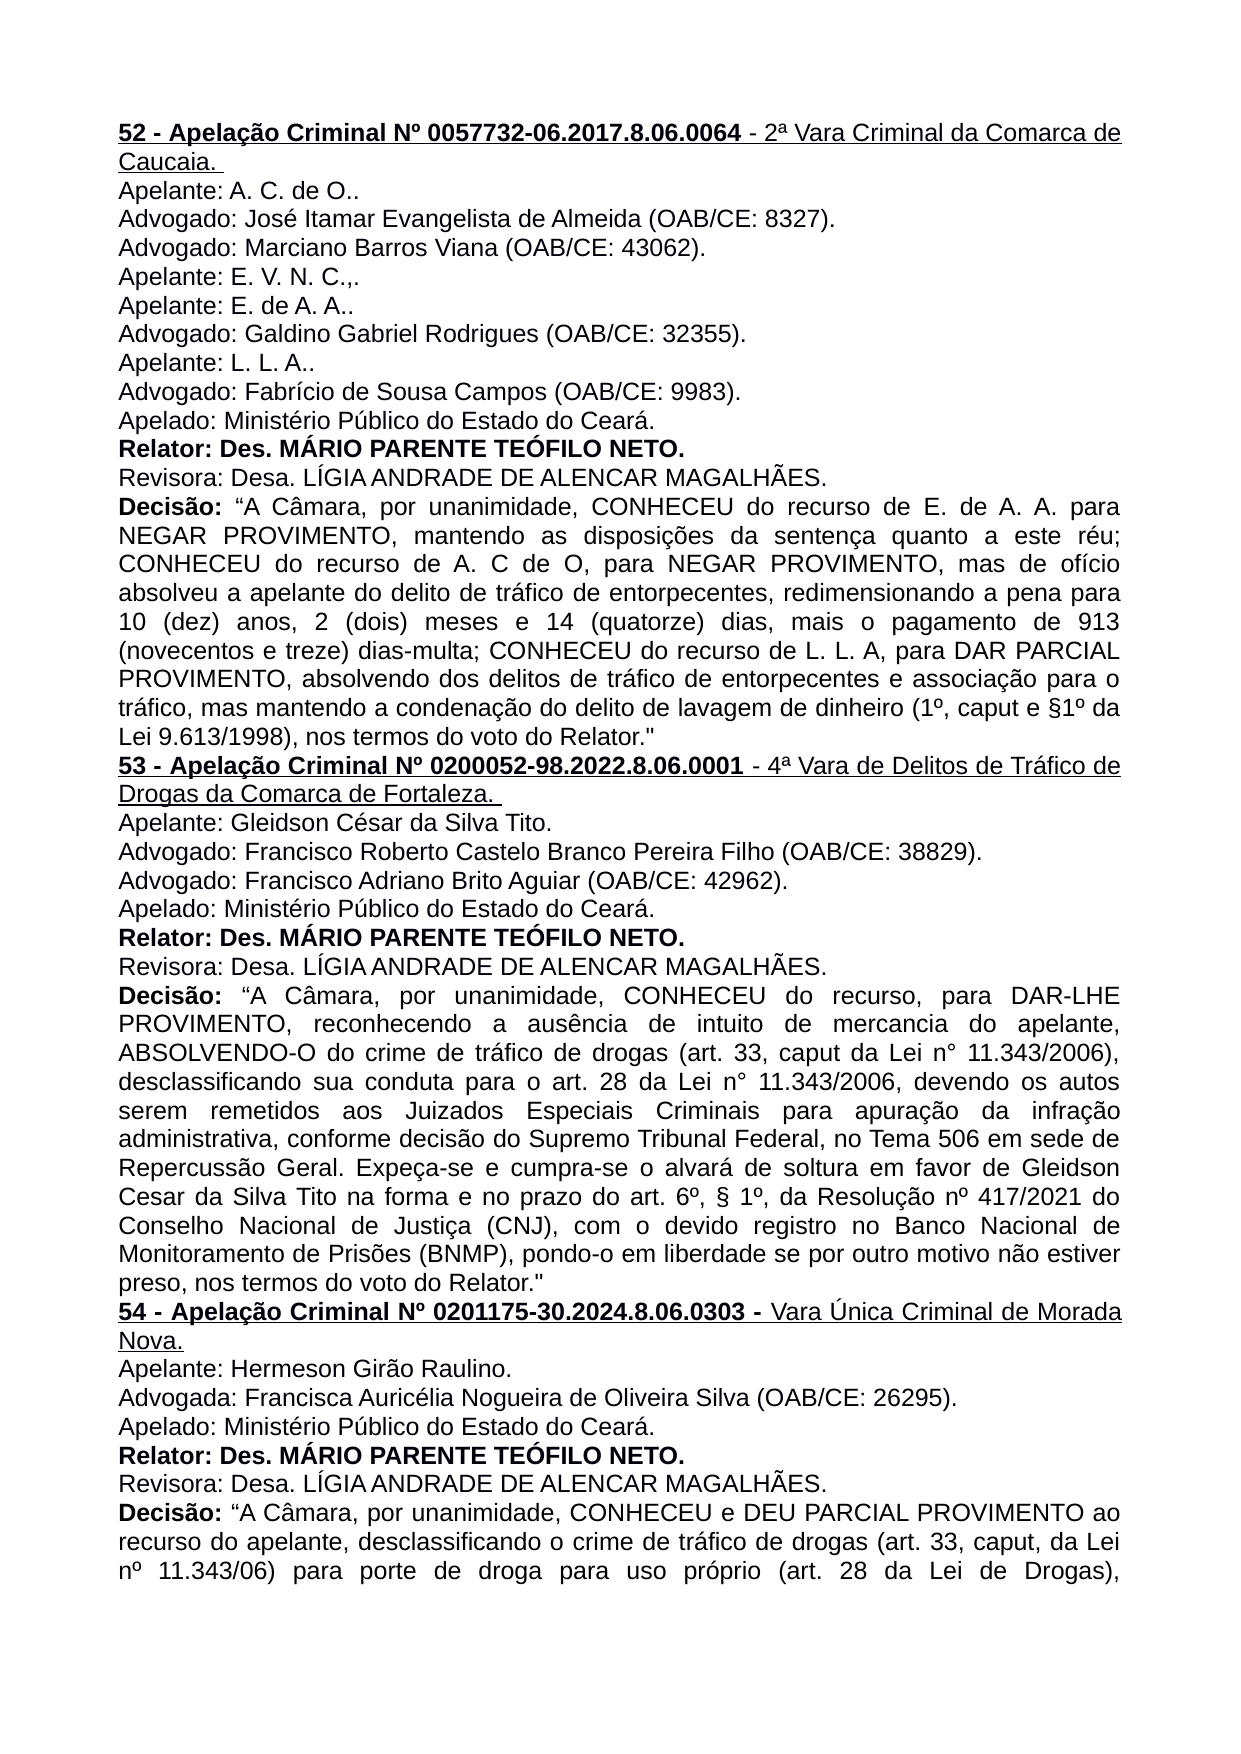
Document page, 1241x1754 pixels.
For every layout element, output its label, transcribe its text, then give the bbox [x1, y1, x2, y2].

text Apelado: Ministério Público do Estado do Ceará. [118, 1412, 1122, 1441]
text 54 - Apelação Criminal Nº 0201175-30.2024.8.06.0303 - Vara Única Criminal de Morada [118, 1297, 1122, 1322]
text Advogado: Francisco Adriano Brito Aguiar (OAB/CE: 42962). [118, 866, 1122, 894]
text Advogado: José Itamar Evangelista de Almeida (OAB/CE: 8327). [118, 204, 1122, 233]
text Apelante: Gleidson César da Silva Tito. [118, 808, 1122, 837]
text Revisora: Desa. LÍGIA ANDRADE DE ALENCAR MAGALHÃES. [118, 1469, 1122, 1498]
text Caucaia. [118, 144, 1122, 176]
text Advogado: Fabrício de Sousa Campos (OAB/CE: 9983). [118, 377, 1122, 406]
text Relator: Des. MÁRIO PARENTE TEÓFILO NETO. [118, 434, 1122, 463]
text Apelante: Hermeson Girão Raulino. [118, 1354, 1122, 1383]
text Decisão: “A Câmara, por unanimidade, CONHECEU do recurso, para DAR-LHE PROVIMENTO, reconhecendo a ausência de intuito de mercancia do apelante, ABSOLVENDO-O do crime de tráfico de drogas (art. 33, caput da Lei n° 11.343/2006), desclassificando sua conduta para o art. 28 da Lei n° 11.343/2006, devendo os autos serem remetidos aos Juizados Especiais Criminais para apuração da infração administrativa, conforme decisão do Supremo Tribunal Federal, no Tema 506 em sede de Repercussão Geral. Expeça-se e cumpra-se o alvará de soltura em favor de Gleidson Cesar da Silva Tito na forma e no prazo do art. 6º, § 1º, da Resolução nº 417/2021 do Conselho Nacional de Justiça (CNJ), com o devido registro no Banco Nacional de Monitoramento de Prisões (BNMP), pondo-o em liberdade se por outro motivo não estiver preso, nos termos do voto do Relator." [118, 981, 1122, 1297]
text Apelante: A. C. de O.. [118, 176, 1122, 204]
text Revisora: Desa. LÍGIA ANDRADE DE ALENCAR MAGALHÃES. [118, 463, 1122, 492]
text Relator: Des. MÁRIO PARENTE TEÓFILO NETO. [118, 1441, 1122, 1469]
text Advogada: Francisca Auricélia Nogueira de Oliveira Silva (OAB/CE: 26295). [118, 1383, 1122, 1412]
text Apelado: Ministério Público do Estado do Ceará. [118, 406, 1122, 434]
text Advogado: Francisco Roberto Castelo Branco Pereira Filho (OAB/CE: 38829). [118, 837, 1122, 866]
text Relator: Des. MÁRIO PARENTE TEÓFILO NETO. [118, 923, 1122, 952]
text Decisão: “A Câmara, por unanimidade, CONHECEU e DEU PARCIAL PROVIMENTO ao recurso do apelante, desclassificando o crime de tráfico de drogas (art. 33, caput, da Lei nº 11.343/06) para porte de droga para uso próprio (art. 28 da Lei de Drogas), [118, 1498, 1122, 1584]
text Advogado: Galdino Gabriel Rodrigues (OAB/CE: 32355). [118, 319, 1122, 348]
text Decisão: “A Câmara, por unanimidade, CONHECEU do recurso de E. de A. A. para NEGAR PROVIMENTO, mantendo as disposições da sentença quanto a este réu; CONHECEU do recurso de A. C de O, para NEGAR PROVIMENTO, mas de ofício absolveu a apelante do delito de tráfico de entorpecentes, redimensionando a pena para 10 (dez) anos, 2 (dois) meses e 14 (quatorze) dias, mais o pagamento de 913 (novecentos e treze) dias-multa; CONHECEU do recurso de L. L. A, para DAR PARCIAL PROVIMENTO, absolvendo dos delitos de tráfico de entorpecentes e associação para o tráfico, mas mantendo a condenação do delito de lavagem de dinheiro (1º, caput e §1º da Lei 9.613/1998), nos termos do voto do Relator." [118, 492, 1122, 751]
text Revisora: Desa. LÍGIA ANDRADE DE ALENCAR MAGALHÃES. [118, 952, 1122, 981]
text 52 - Apelação Criminal Nº 0057732-06.2017.8.06.0064 - 2ª Vara Criminal da Comarca de [118, 118, 1122, 143]
text Advogado: Marciano Barros Viana (OAB/CE: 43062). [118, 233, 1122, 262]
text Nova. [118, 1323, 1122, 1354]
text 53 - Apelação Criminal Nº 0200052-98.2022.8.06.0001 - 4ª Vara de Delitos de Tráfico de Drogas da Comarca de Fortaleza. [118, 751, 1122, 808]
text Apelado: Ministério Público do Estado do Ceará. [118, 894, 1122, 923]
text Apelante: E. V. N. C.,. [118, 262, 1122, 291]
text Apelante: E. de A. A.. [118, 291, 1122, 319]
text Apelante: L. L. A.. [118, 348, 1122, 377]
